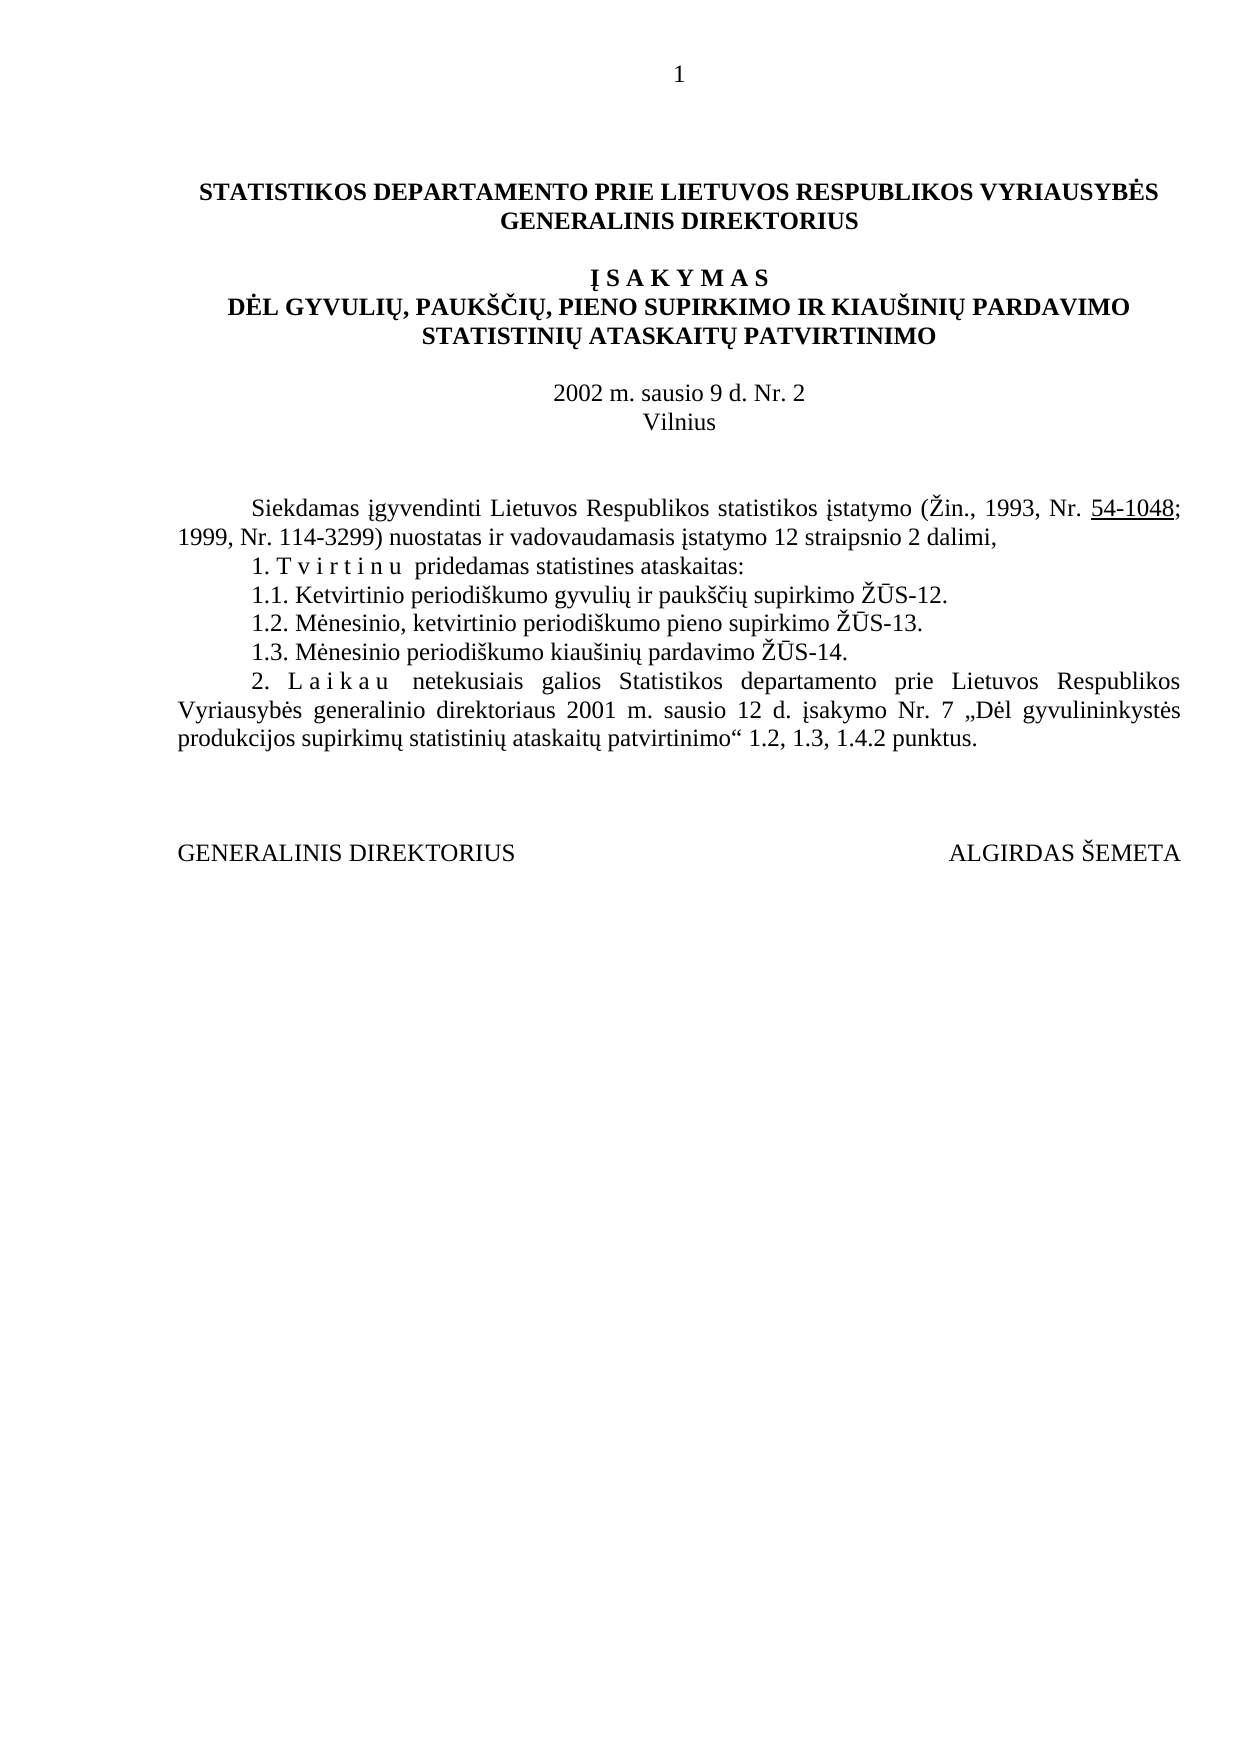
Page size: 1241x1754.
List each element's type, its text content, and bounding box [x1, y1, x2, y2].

text 2. Laikau netekusiais galios Statistikos departamento prie Lietuvos Respublikos Vyriausybės generalinio direktoriaus 2001 m. sausio 12 d. įsakymo Nr. 7 „Dėl gyvulininkystės produkcijos supirkimų statistinių ataskaitų patvirtinimo“ 1.2, 1.3, 1.4.2 punktus. [177, 666, 1181, 752]
text STATISTIKOS DEPARTAMENTO PRIE LIETUVOS RESPUBLIKOS VYRIAUSYBĖS GENERALINIS DIREKTORIUS [177, 177, 1181, 235]
text 1.2. Mėnesinio, ketvirtinio periodiškumo pieno supirkimo ŽŪS-13. [177, 608, 1181, 637]
text 1.1. Ketvirtinio periodiškumo gyvulių ir paukščių supirkimo ŽŪS-12. [177, 580, 1181, 608]
text Siekdamas įgyvendinti Lietuvos Respublikos statistikos įstatymo (Žin., 1993, Nr. 54-1048; 1999, Nr. 114-3299) nuostatas ir vadovaudamasis įstatymo 12 straipsnio 2 dalimi, [177, 493, 1181, 551]
text 1. Tvirtinu pridedamas statistines ataskaitas: [177, 551, 1181, 580]
text DĖL GYVULIŲ, PAUKŠČIŲ, PIENO SUPIRKIMO IR KIAUŠINIŲ PARDAVIMO STATISTINIŲ ATASKAITŲ PATVIRTINIMO [177, 292, 1181, 350]
text 2002 m. sausio 9 d. Nr. 2 [177, 378, 1181, 407]
text GENERALINIS DIREKTORIUS ALGIRDAS ŠEMETA [177, 838, 1181, 867]
text 1.3. Mėnesinio periodiškumo kiaušinių pardavimo ŽŪS-14. [177, 637, 1181, 666]
text Vilnius [177, 407, 1181, 436]
text Į S A K Y M A S [177, 263, 1181, 292]
